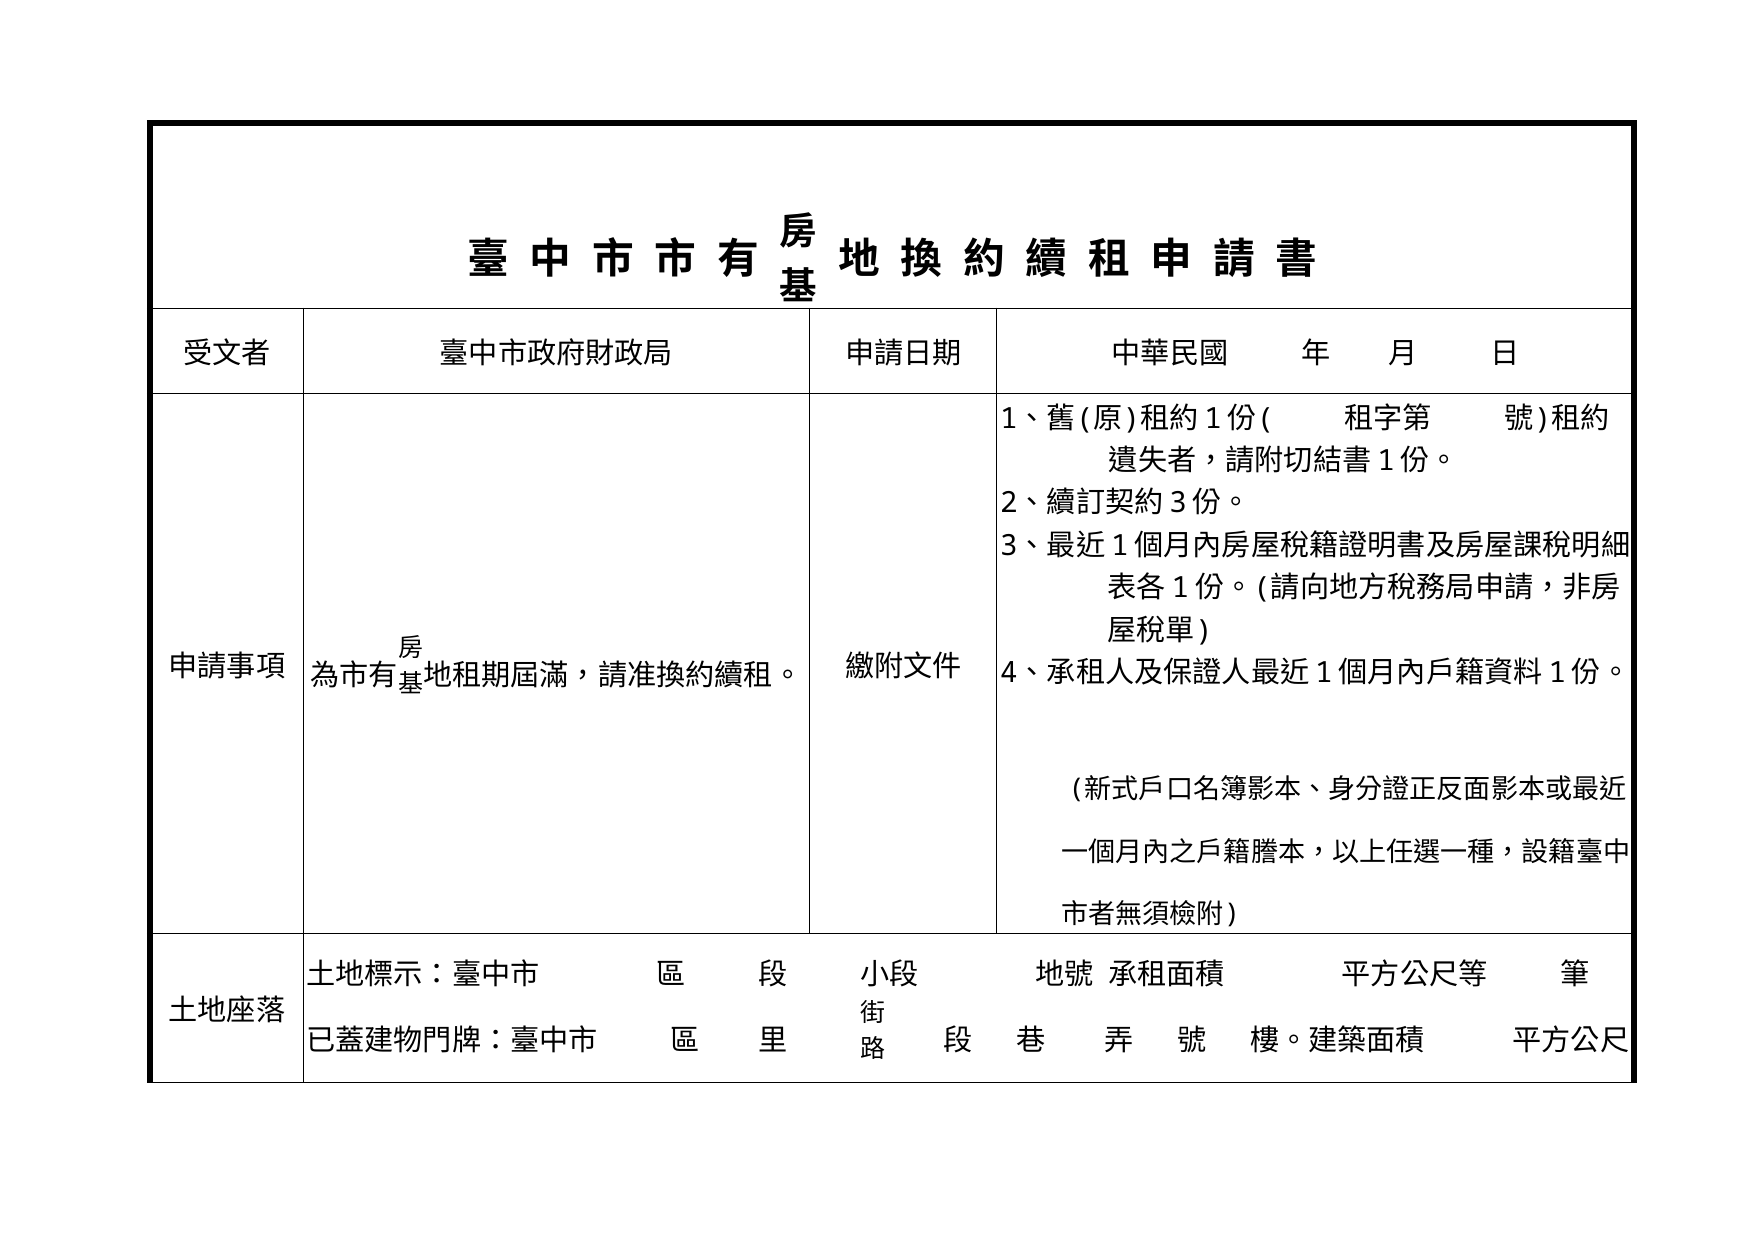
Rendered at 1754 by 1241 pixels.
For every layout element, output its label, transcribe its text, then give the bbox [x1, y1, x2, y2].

table_cell 申請事項 [153, 394, 303, 933]
table_cell 為市有房基地租期屆滿，請准換約續租。 [304, 394, 809, 933]
table_header 臺 中 市 市 有 房基 地 換 約 續 租 申 請 書 [153, 126, 1631, 308]
table_cell 申請日期 [810, 309, 996, 393]
table_cell 繳附文件 [810, 394, 996, 933]
table_cell 受文者 [153, 309, 303, 393]
table_cell 臺中市政府財政局 [304, 309, 809, 393]
table_cell 舊(原)租約1份( 租字第 號)租約遺失者，請附切結書1份。 續訂契約3份。 最近1個月內房屋稅籍證明書及房屋課稅明細表各1份。(請向地方稅務局申請，非房屋稅單) 承租人及保證人最近1個月內戶籍資料1份。 (新式戶口名簿影本、身分證正反面影本或最近一個月內之戶籍謄本，以上任選一種，設籍臺中市者無須檢附) [997, 394, 1631, 933]
table_cell 土地座落 [153, 934, 303, 1082]
table_cell 土地標示：臺中市 區 段 小段 地號 承租面積 平方公尺等 筆 已蓋建物門牌：臺中市 區 里 街路 段 巷 弄 號 樓。建築面積 平方公尺 [304, 934, 1631, 1082]
table_cell 中華民國 年 月 日 [997, 309, 1631, 393]
